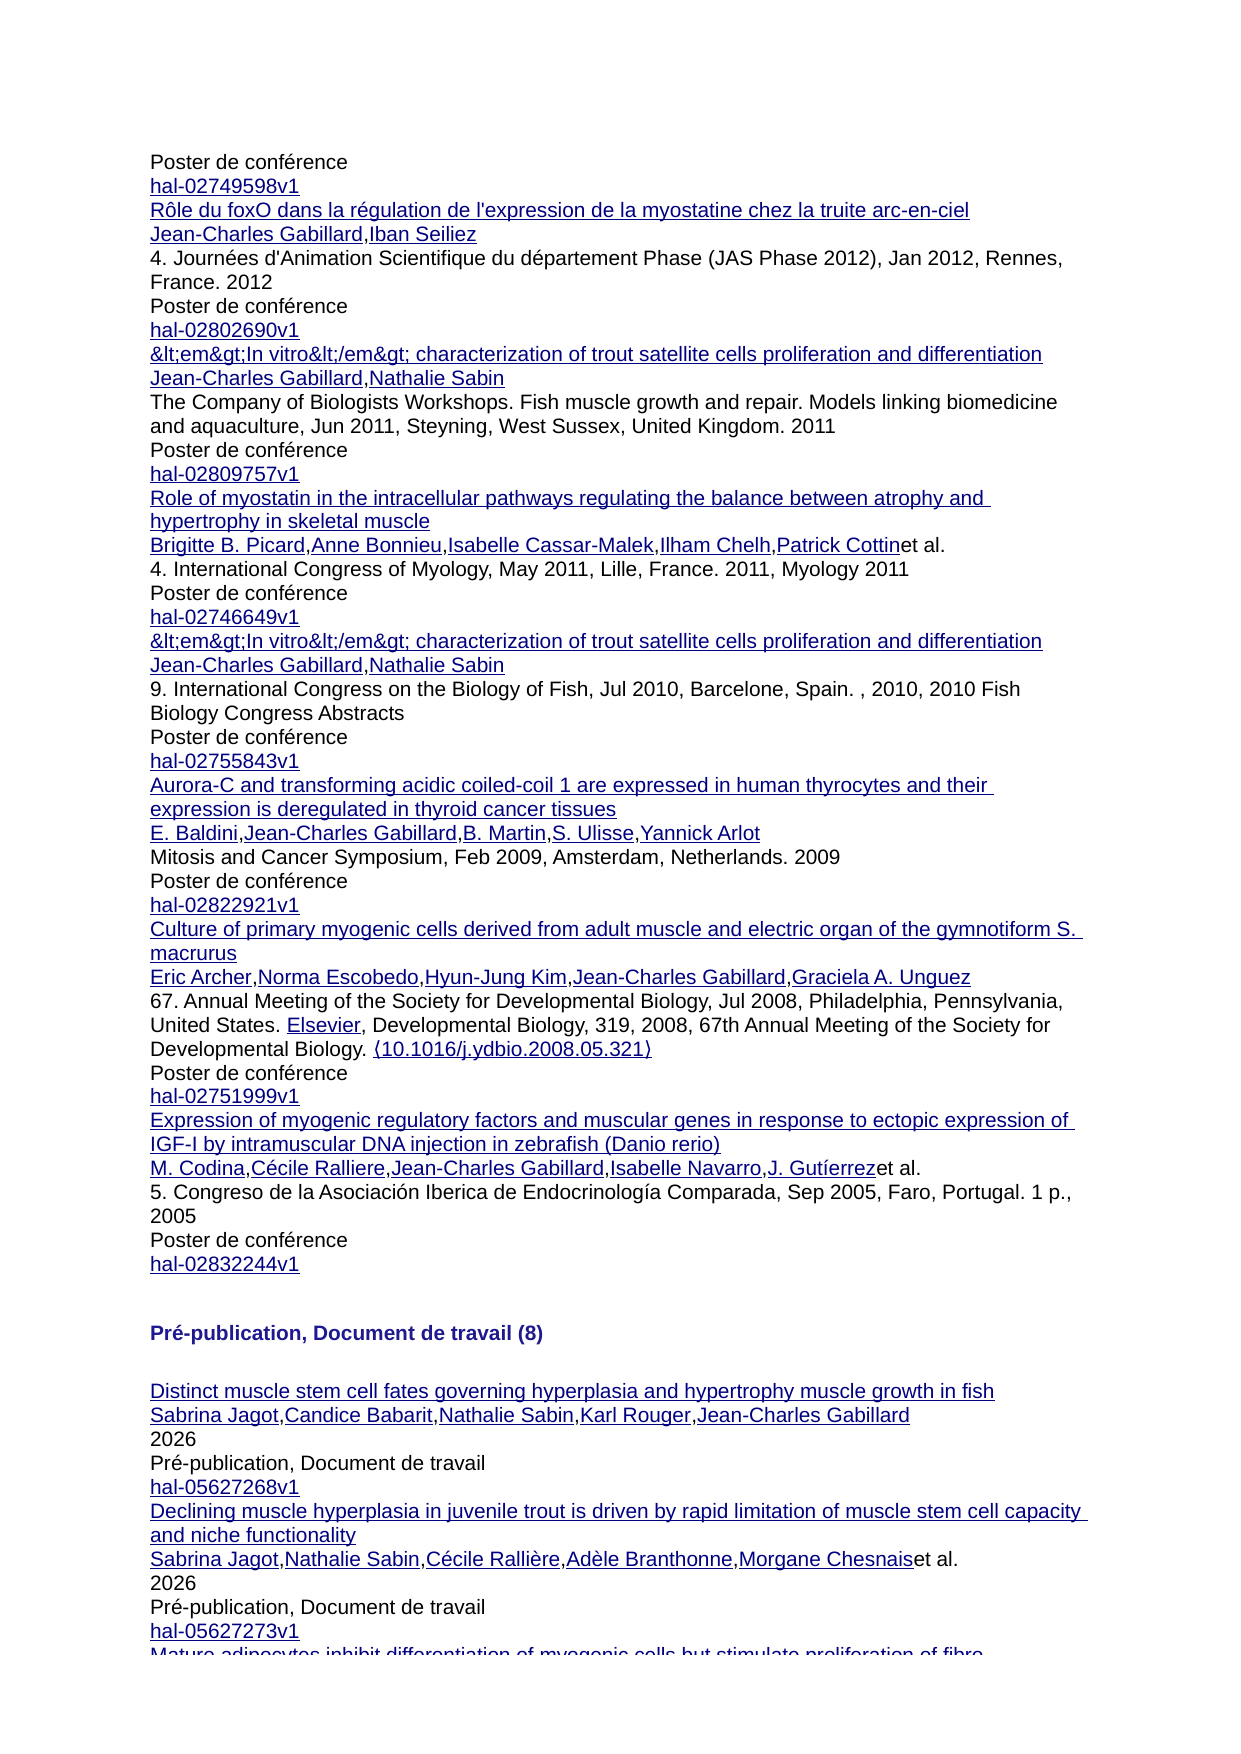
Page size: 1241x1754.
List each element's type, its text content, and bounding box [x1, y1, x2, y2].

table_cell Poster de conférence hal-02749598v1 [150, 150, 1090, 198]
table_header Distinct muscle stem cell fates governing hyperplasia and hypertrophy muscle growth in fish Sabrina Jagot,Candice Babarit,Nathalie Sabin,Karl Rouger,Jean-Charles Gabillard 2026 Pré-publication, Document de travail hal-05627268v1 [150, 1379, 1090, 1499]
table_cell Aurora-C and transforming acidic coiled-coil 1 are expressed in human thyrocytes and their expression is deregulated in thyroid cancer tissues E. Baldini,Jean-Charles Gabillard,B. Martin,S. Ulisse,Yannick Arlot Mitosis and Cancer Symposium, Feb 2009, Amsterdam, Netherlands. 2009 Poster de conférence hal-02822921v1 [150, 773, 1090, 917]
subtitle Pré-publication, Document de travail (8) [150, 1321, 1090, 1345]
table_cell &lt;em&gt;In vitro&lt;/em&gt; characterization of trout satellite cells proliferation and differentiation Jean-Charles Gabillard,Nathalie Sabin The Company of Biologists Workshops. Fish muscle growth and repair. Models linking biomedicine and aquaculture, Jun 2011, Steyning, West Sussex, United Kingdom. 2011 Poster de conférence hal-02809757v1 [150, 342, 1090, 485]
table_cell Role of myostatin in the intracellular pathways regulating the balance between atrophy and hypertrophy in skeletal muscle Brigitte B. Picard,Anne Bonnieu,Isabelle Cassar-Malek,Ilham Chelh,Patrick Cottinet al. 4. International Congress of Myology, May 2011, Lille, France. 2011, Myology 2011 Poster de conférence hal-02746649v1 [150, 485, 1090, 629]
table_cell Rôle du foxO dans la régulation de l'expression de la myostatine chez la truite arc-en-ciel Jean-Charles Gabillard,Iban Seiliez 4. Journées d'Animation Scientifique du département Phase (JAS Phase 2012), Jan 2012, Rennes, France. 2012 Poster de conférence hal-02802690v1 [150, 198, 1090, 342]
table_cell Mature adipocytes inhibit differentiation of myogenic cells but stimulate proliferation of fibro-adipogenic precursors derived from trout muscle in vitro Valentine Goffette,Nathalie Sabin,Jérôme Bugeon,Sabrina Jagot,Isabelle Hueet al. 2024 Pré-publication, Document de travail hal-04718013v1 [150, 1643, 1090, 1655]
table_cell Expression of myogenic regulatory factors and muscular genes in response to ectopic expression of IGF-I by intramuscular DNA injection in zebrafish (Danio rerio) M. Codina,Cécile Ralliere,Jean-Charles Gabillard,Isabelle Navarro,J. Gutíerrezet al. 5. Congreso de la Asociación Iberica de Endocrinología Comparada, Sep 2005, Faro, Portugal. 1 p., 2005 Poster de conférence hal-02832244v1 [150, 1108, 1090, 1276]
table_cell Culture of primary myogenic cells derived from adult muscle and electric organ of the gymnotiform S. macrurus Eric Archer,Norma Escobedo,Hyun-Jung Kim,Jean-Charles Gabillard,Graciela A. Unguez 67. Annual Meeting of the Society for Developmental Biology, Jul 2008, Philadelphia, Pennsylvania, United States. Elsevier, Developmental Biology, 319, 2008, 67th Annual Meeting of the Society for Developmental Biology. ⟨10.1016/j.ydbio.2008.05.321⟩ Poster de conférence hal-02751999v1 [150, 917, 1090, 1108]
table_cell &lt;em&gt;In vitro&lt;/em&gt; characterization of trout satellite cells proliferation and differentiation Jean-Charles Gabillard,Nathalie Sabin 9. International Congress on the Biology of Fish, Jul 2010, Barcelone, Spain. , 2010, 2010 Fish Biology Congress Abstracts Poster de conférence hal-02755843v1 [150, 629, 1090, 773]
table_cell Declining muscle hyperplasia in juvenile trout is driven by rapid limitation of muscle stem cell capacity and niche functionality Sabrina Jagot,Nathalie Sabin,Cécile Rallière,Adèle Branthonne,Morgane Chesnaiset al. 2026 Pré-publication, Document de travail hal-05627273v1 [150, 1499, 1090, 1643]
